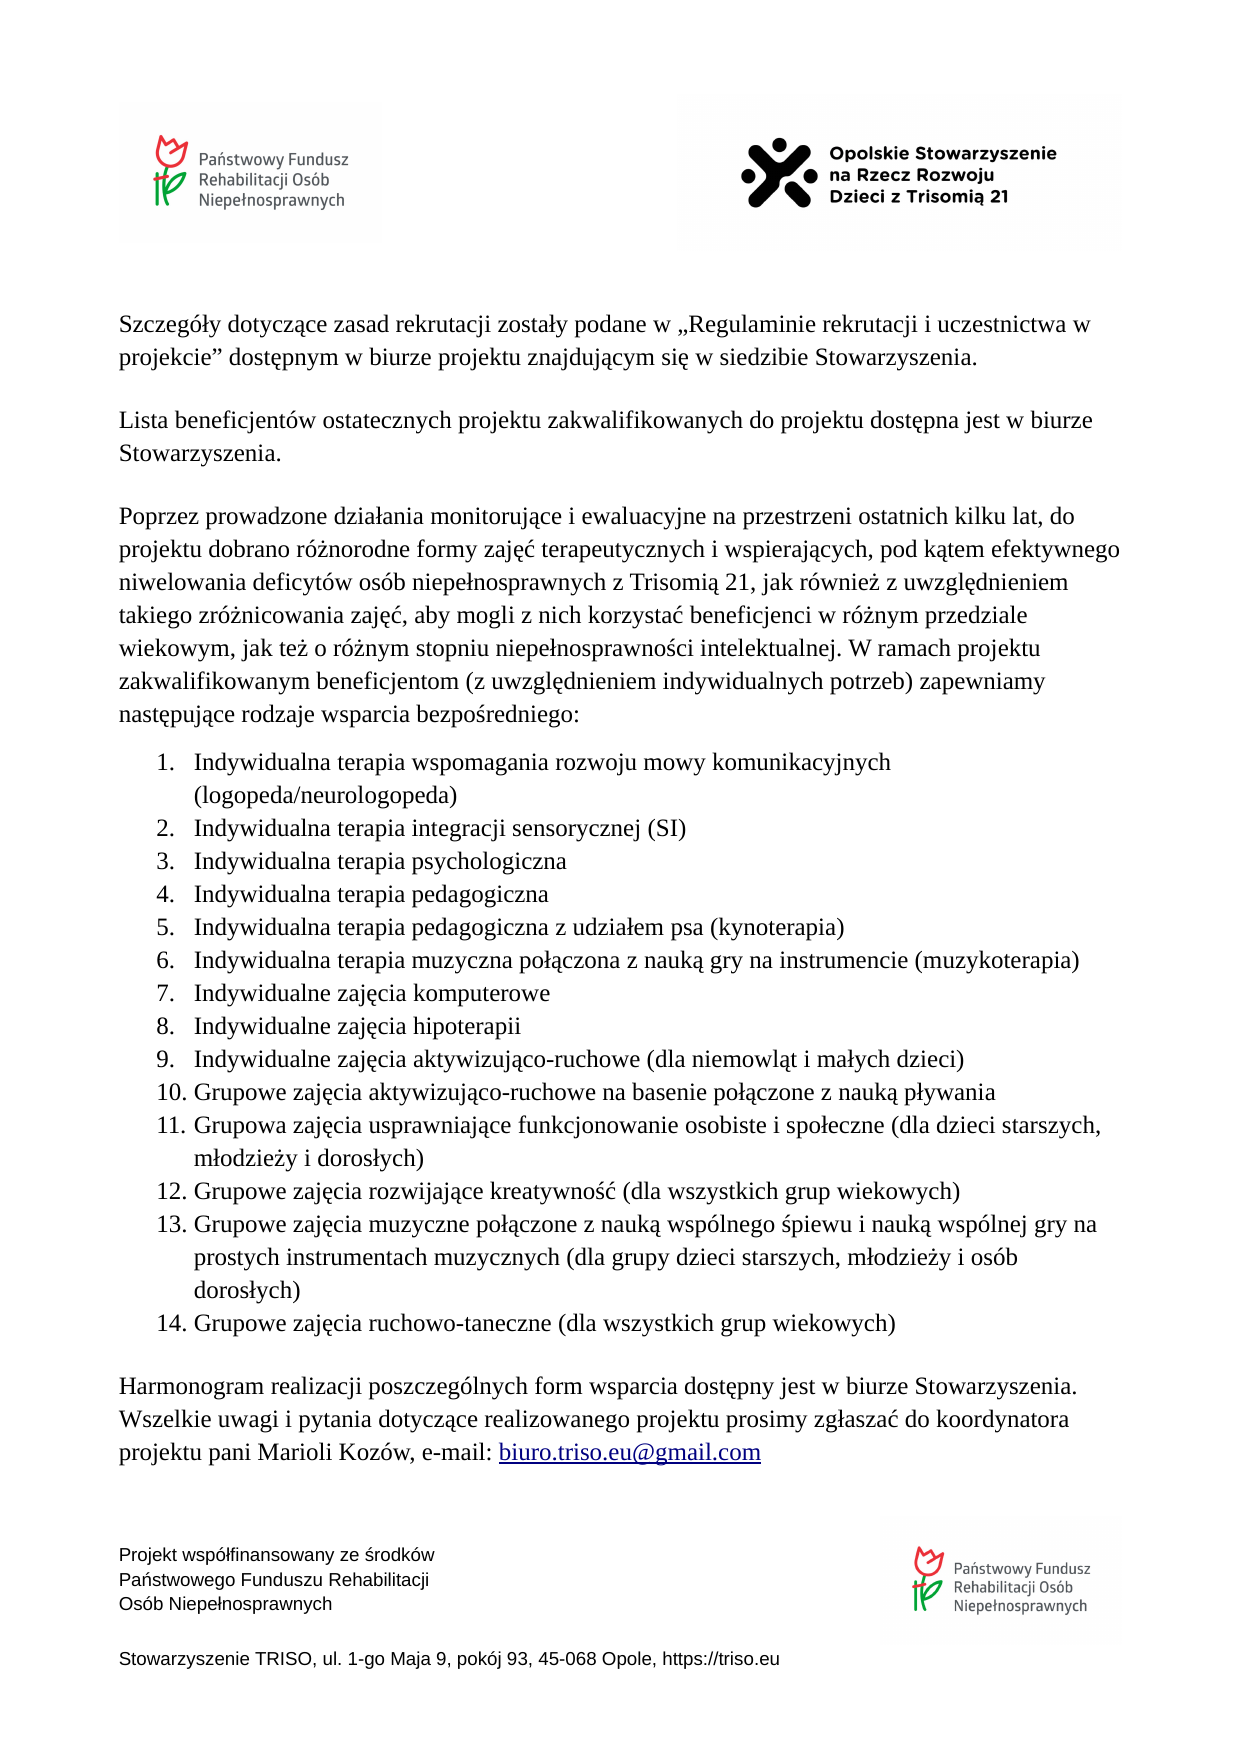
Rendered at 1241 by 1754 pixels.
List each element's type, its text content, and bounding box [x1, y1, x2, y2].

text Harmonogram realizacji poszczególnych form wsparcia dostępny jest w biurze Stowarzyszenia. Wszelkie uwagi i pytania dotyczące realizowanego projektu prosimy zgłaszać do koordynatora projektu pani Marioli Kozów, e-mail: biuro.triso.eu@gmail.com [118, 1371, 1122, 1466]
list Indywidualna terapia muzyczna połączona z nauką gry na instrumencie (muzykoterapia) [156, 945, 1122, 974]
list Indywidualna terapia pedagogiczna [156, 879, 1122, 908]
picture [676, 94, 1122, 251]
list Indywidualne zajęcia hipoterapii [156, 1011, 1122, 1040]
list Indywidualna terapia pedagogiczna z udziałem psa (kynoterapia) [156, 912, 1122, 941]
list Grupowe zajęcia muzyczne połączone z nauką wspólnego śpiewu i nauką wspólnej gry na prostych instrumentach muzycznych (dla grupy dzieci starszych, młodzieży i osób dorosłych) [156, 1209, 1122, 1304]
list Grupowe zajęcia aktywizująco-ruchowe na basenie połączone z nauką pływania [156, 1077, 1122, 1106]
list Indywidualne zajęcia aktywizująco-ruchowe (dla niemowląt i małych dzieci) [156, 1044, 1122, 1073]
list Indywidualna terapia psychologiczna [156, 846, 1122, 875]
text Lista beneficjentów ostatecznych projektu zakwalifikowanych do projektu dostępna jest w biurze Stowarzyszenia. [118, 405, 1122, 466]
list Grupowa zajęcia usprawniające funkcjonowanie osobiste i społeczne (dla dzieci starszych, młodzieży i dorosłych) [156, 1110, 1122, 1172]
list Indywidualna terapia integracji sensorycznej (SI) [156, 813, 1122, 842]
text Poprzez prowadzone działania monitorujące i ewaluacyjne na przestrzeni ostatnich kilku lat, do projektu dobrano różnorodne formy zajęć terapeutycznych i wspierających, pod kątem efektywnego niwelowania deficytów osób niepełnosprawnych z Trisomią 21, jak również z uwzględnieniem takiego zróżnicowania zajęć, aby mogli z nich korzystać beneficjenci w różnym przedziale wiekowym, jak też o różnym stopniu niepełnosprawności intelektualnej. W ramach projektu zakwalifikowanym beneficjentom (z uwzględnieniem indywidualnych potrzeb) zapewniamy następujące rodzaje wsparcia bezpośredniego: [118, 501, 1122, 728]
list Grupowe zajęcia rozwijające kreatywność (dla wszystkich grup wiekowych) [156, 1176, 1122, 1205]
picture [118, 102, 383, 243]
list Grupowe zajęcia ruchowo-taneczne (dla wszystkich grup wiekowych) [156, 1308, 1122, 1337]
list Indywidualne zajęcia komputerowe [156, 978, 1122, 1007]
text Szczegóły dotyczące zasad rekrutacji zostały podane w „Regulaminie rekrutacji i uczestnictwa w projekcie” dostępnym w biurze projektu znajdującym się w siedzibie Stowarzyszenia. [118, 309, 1122, 370]
list Indywidualna terapia wspomagania rozwoju mowy komunikacyjnych (logopeda/neurologopeda) [156, 747, 1122, 809]
picture [880, 1516, 1122, 1645]
